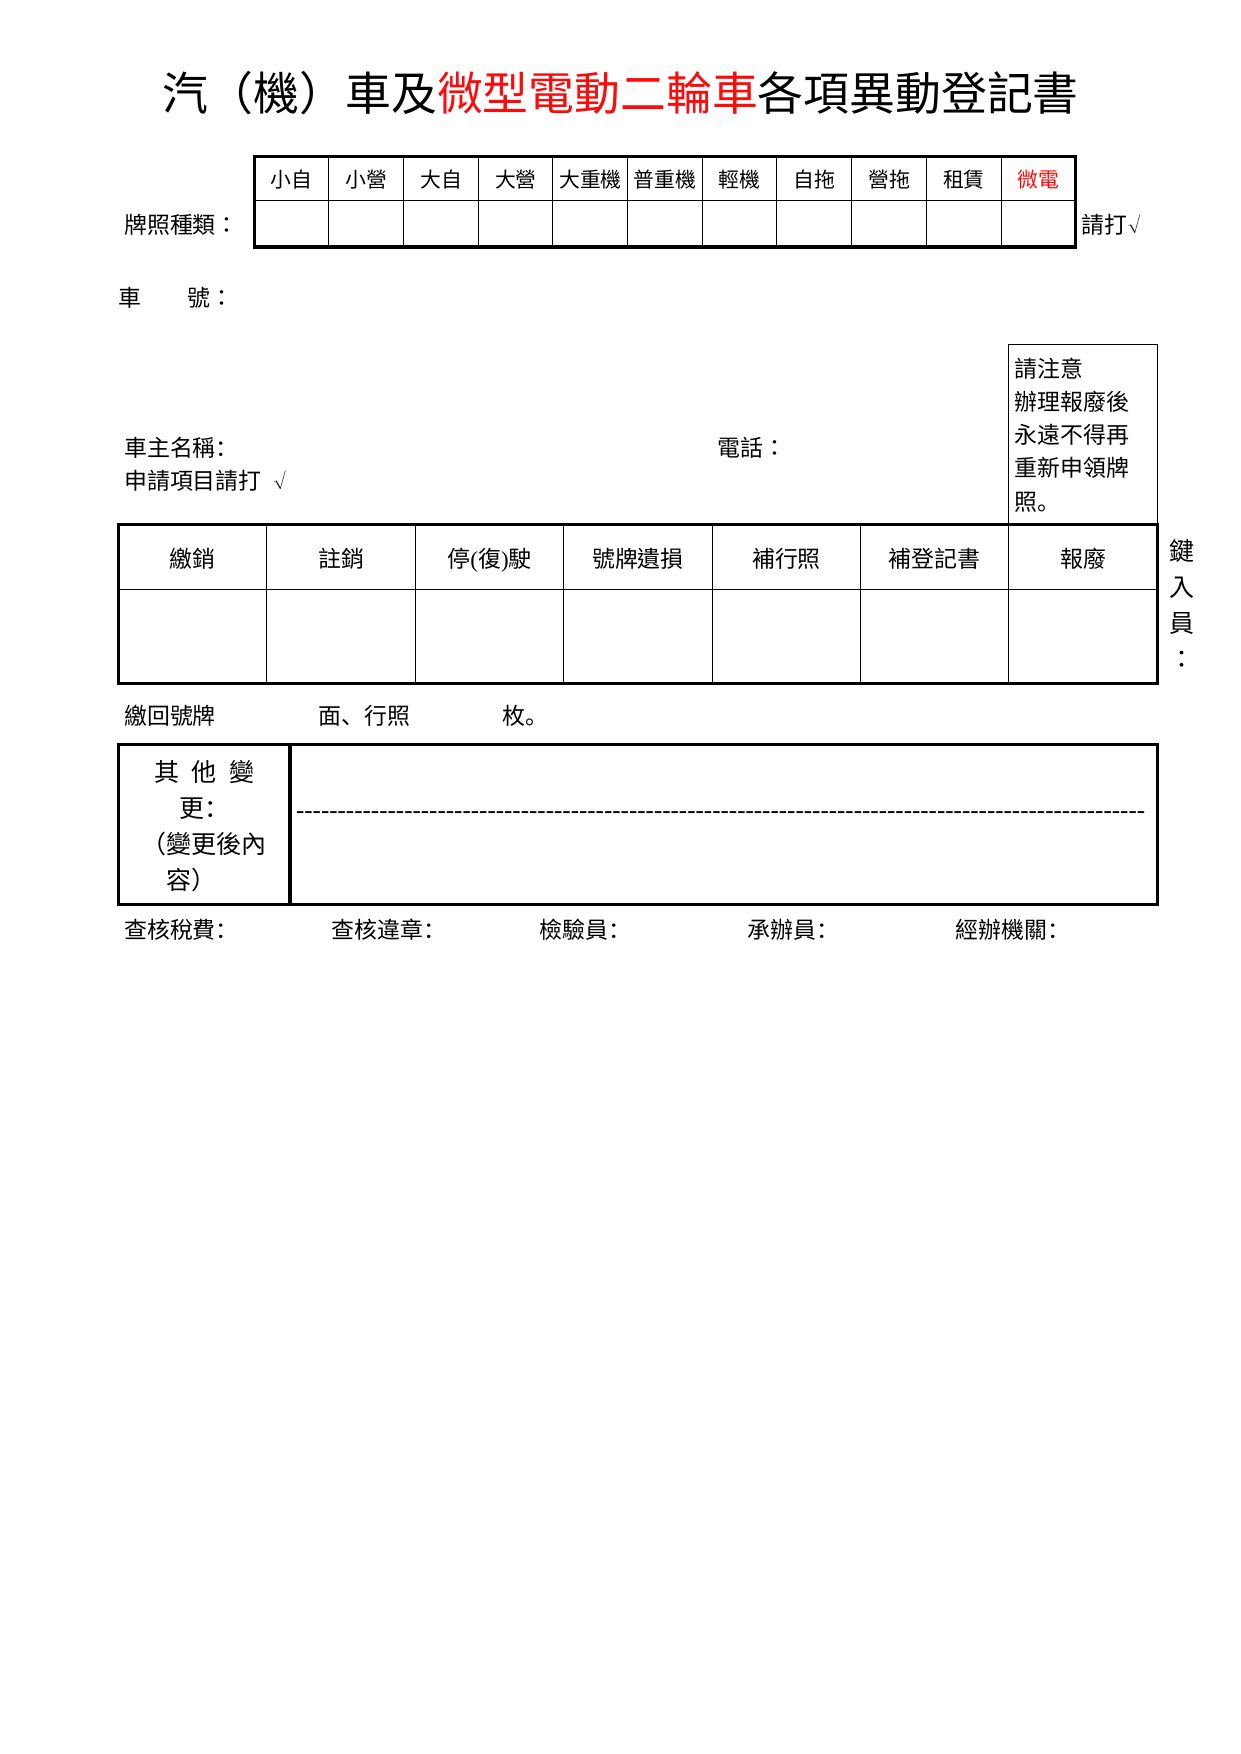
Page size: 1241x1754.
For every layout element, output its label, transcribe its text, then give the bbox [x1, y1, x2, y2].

text 車 號： [118, 280, 1122, 313]
table_header 微電 [1002, 158, 1074, 200]
table_cell [564, 590, 712, 682]
table_cell [404, 201, 478, 245]
table_cell [703, 201, 776, 245]
table_cell [927, 201, 1001, 245]
table_header 電話： [712, 344, 1008, 522]
table_cell [713, 590, 860, 682]
table_header 租賃 [927, 158, 1001, 200]
table_cell 經辦機關： [949, 906, 1157, 951]
table_cell 其 他 變 更： （變更後內容） [120, 746, 288, 903]
table_cell 檢驗員： [534, 906, 742, 951]
table_cell [777, 201, 851, 245]
table_header 輕機 [703, 158, 776, 200]
table_header [118, 155, 253, 200]
table_cell 註銷 [267, 526, 415, 589]
table_cell 補登記書 [861, 526, 1008, 589]
table_cell 牌照種類： [118, 200, 253, 245]
table_cell [861, 590, 1008, 682]
table_cell 補行照 [713, 526, 860, 589]
table_cell [292, 746, 1156, 787]
table_cell 停(復)駛 [416, 526, 563, 589]
table_header 大營 [479, 158, 552, 200]
table_cell [1002, 201, 1074, 245]
table_header [1158, 344, 1217, 522]
table_header 營拖 [852, 158, 926, 200]
text 汽（機）車及微型電動二輪車各項異動登記書 [118, 57, 1122, 124]
table_header 請注意 辦理報廢後永遠不得再重新申領牌照。 [1009, 345, 1157, 522]
table_cell [479, 201, 552, 245]
table_cell [120, 590, 266, 682]
table_cell 號牌遺損 [564, 526, 712, 589]
table_header 小營 [329, 158, 403, 200]
table_cell [1159, 787, 1217, 903]
table_cell [852, 201, 926, 245]
table_cell [256, 201, 328, 245]
table_cell ------------------------------------------------------------------------------------------------------ [292, 787, 1156, 830]
table_header 自拖 [777, 158, 851, 200]
table_cell [416, 590, 563, 682]
table_header 普重機 [628, 158, 702, 200]
table_cell [553, 201, 627, 245]
table_cell 繳回號牌 面、行照 枚。 [118, 682, 1217, 743]
table_cell [628, 201, 702, 245]
table_header 大自 [404, 158, 478, 200]
table_cell 查核稅費： [118, 906, 326, 951]
table_cell 報廢 [1009, 526, 1156, 589]
table_cell 請打 [1077, 200, 1157, 245]
table_header 小自 [256, 158, 328, 200]
table_cell [329, 201, 403, 245]
table_cell 查核違章： [326, 906, 534, 951]
table_cell [267, 590, 415, 682]
table_cell [292, 830, 1156, 903]
table_cell [1159, 743, 1217, 787]
table_cell 鍵 入 員 ： [1159, 523, 1217, 682]
table_cell 承辦員： [742, 906, 949, 951]
table_cell 繳銷 [120, 526, 266, 589]
table_cell [1157, 903, 1217, 951]
table_cell [1009, 590, 1156, 682]
table_header [1077, 155, 1157, 200]
table_header 車主名稱： 申請項目請打  [118, 344, 712, 522]
table_header 大重機 [553, 158, 627, 200]
